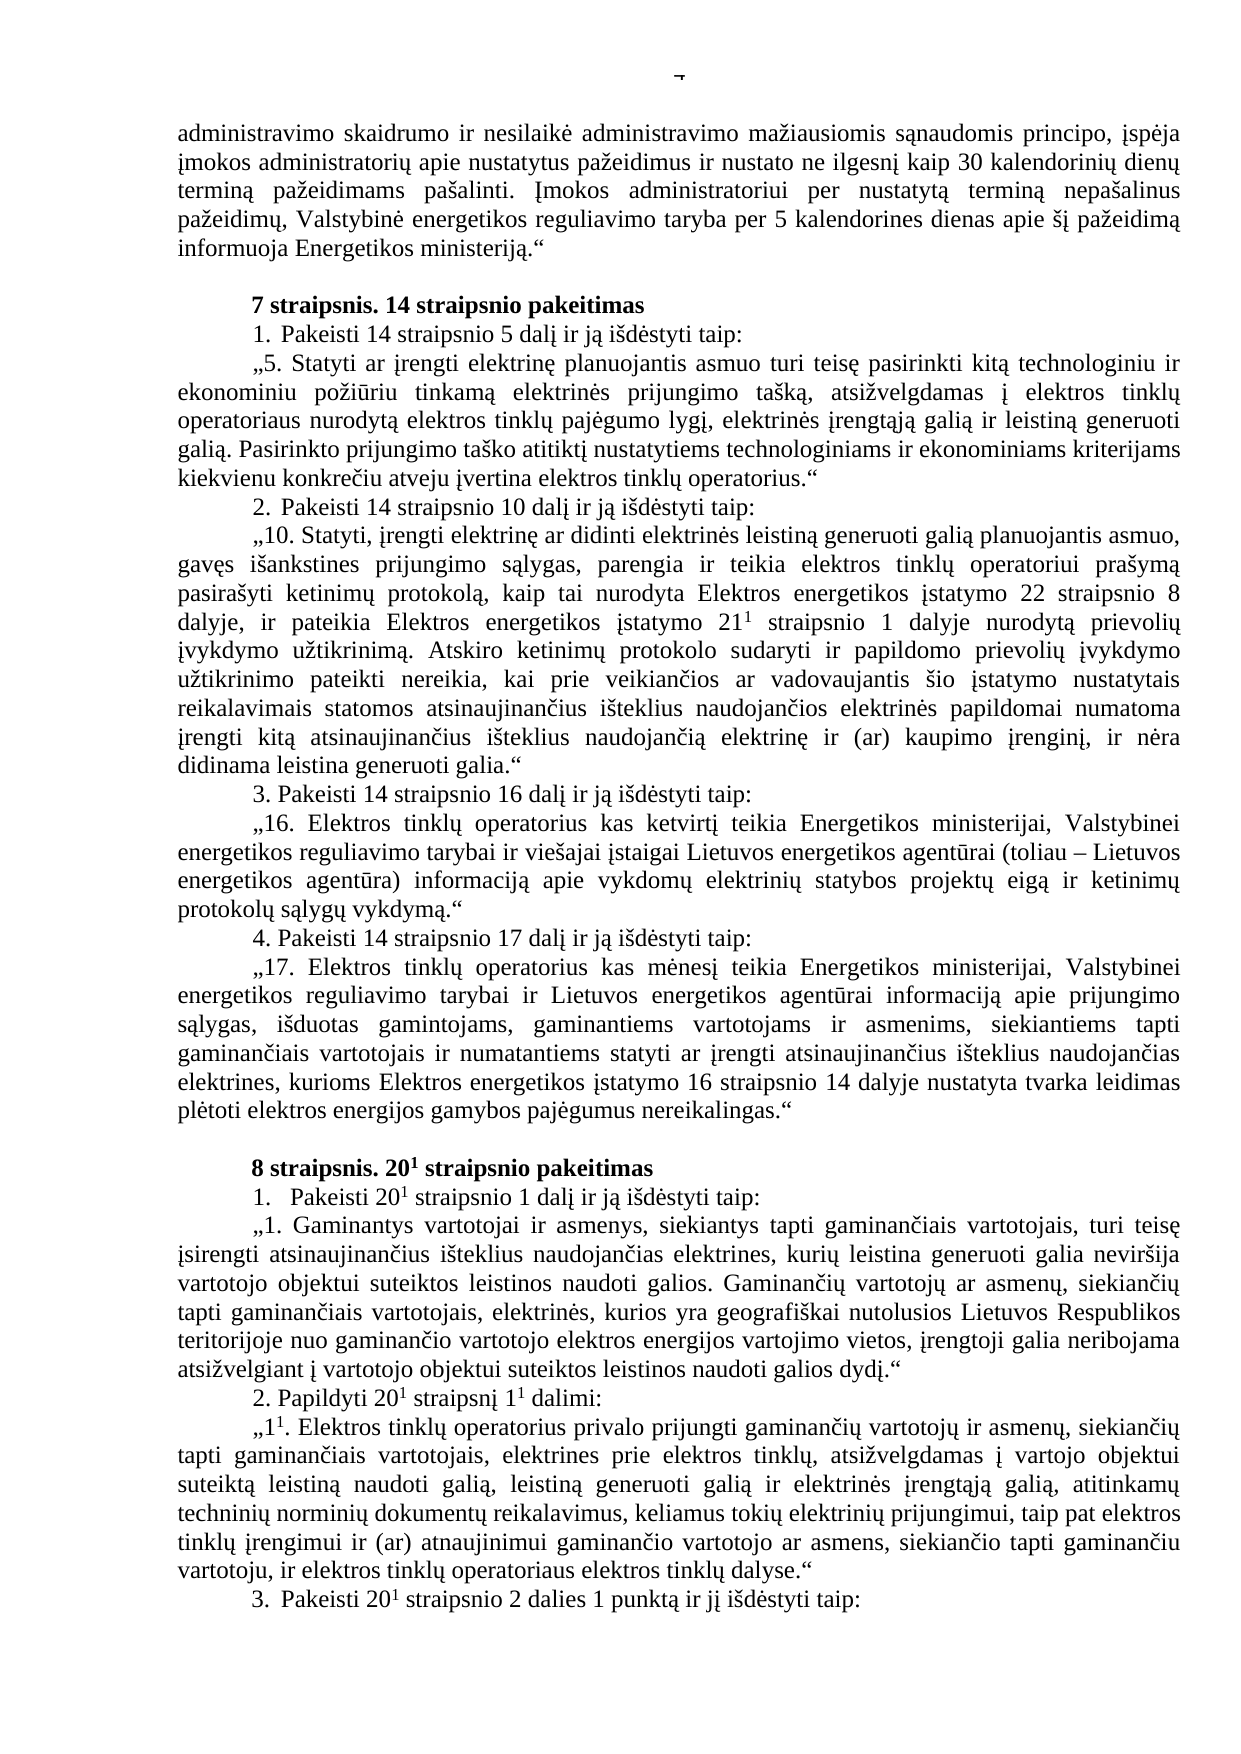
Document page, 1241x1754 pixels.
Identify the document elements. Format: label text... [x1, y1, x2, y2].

text 2. Papildyti 201 straipsnį 11 dalimi: [177, 1383, 1181, 1412]
text „11. Elektros tinklų operatorius privalo prijungti gaminančių vartotojų ir asmenų, siekiančių tapti gaminančiais vartotojais, elektrines prie elektros tinklų, atsižvelgdamas į vartojo objektui suteiktą leistiną naudoti galią, leistiną generuoti galią ir elektrinės įrengtąją galią, atitinkamų techninių norminių dokumentų reikalavimus, keliamus tokių elektrinių prijungimui, taip pat elektros tinklų įrengimui ir (ar) atnaujinimui gaminančio vartotojo ar asmens, siekiančio tapti gaminančiu vartotoju, ir elektros tinklų operatoriaus elektros tinklų dalyse.“ [177, 1412, 1181, 1584]
text 4. Pakeisti 14 straipsnio 17 dalį ir ją išdėstyti taip: [177, 923, 1181, 952]
text 1. Pakeisti 14 straipsnio 5 dalį ir ją išdėstyti taip: [177, 319, 1181, 348]
text 1. Pakeisti 201 straipsnio 1 dalį ir ją išdėstyti taip: [252, 1182, 1181, 1211]
text 8 straipsnis. 201 straipsnio pakeitimas [177, 1153, 1181, 1182]
text „5. Statyti ar įrengti elektrinę planuojantis asmuo turi teisę pasirinkti kitą technologiniu ir ekonominiu požiūriu tinkamą elektrinės prijungimo tašką, atsižvelgdamas į elektros tinklų operatoriaus nurodytą elektros tinklų pajėgumo lygį, elektrinės įrengtąją galią ir leistiną generuoti galią. Pasirinkto prijungimo taško atitiktį nustatytiems technologiniams ir ekonominiams kriterijams kiekvienu konkrečiu atveju įvertina elektros tinklų operatorius.“ [177, 348, 1181, 492]
text „1. Gaminantys vartotojai ir asmenys, siekiantys tapti gaminančiais vartotojais, turi teisę įsirengti atsinaujinančius išteklius naudojančias elektrines, kurių leistina generuoti galia neviršija vartotojo objektui suteiktos leistinos naudoti galios. Gaminančių vartotojų ar asmenų, siekiančių tapti gaminančiais vartotojais, elektrinės, kurios yra geografiškai nutolusios Lietuvos Respublikos teritorijoje nuo gaminančio vartotojo elektros energijos vartojimo vietos, įrengtoji galia neribojama atsižvelgiant į vartotojo objektui suteiktos leistinos naudoti galios dydį.“ [177, 1211, 1181, 1383]
text 3. Pakeisti 201 straipsnio 2 dalies 1 punktą ir jį išdėstyti taip: [177, 1584, 1181, 1613]
text 3. Pakeisti 14 straipsnio 16 dalį ir ją išdėstyti taip: [177, 779, 1181, 808]
text „17. Elektros tinklų operatorius kas mėnesį teikia Energetikos ministerijai, Valstybinei energetikos reguliavimo tarybai ir Lietuvos energetikos agentūrai informaciją apie prijungimo sąlygas, išduotas gamintojams, gaminantiems vartotojams ir asmenims, siekiantiems tapti gaminančiais vartotojais ir numatantiems statyti ar įrengti atsinaujinančius išteklius naudojančias elektrines, kurioms Elektros energetikos įstatymo 16 straipsnio 14 dalyje nustatyta tvarka leidimas plėtoti elektros energijos gamybos pajėgumus nereikalingas.“ [177, 952, 1181, 1124]
text „16. Elektros tinklų operatorius kas ketvirtį teikia Energetikos ministerijai, Valstybinei energetikos reguliavimo tarybai ir viešajai įstaigai Lietuvos energetikos agentūrai (toliau – Lietuvos energetikos agentūra) informaciją apie vykdomų elektrinių statybos projektų eigą ir ketinimų protokolų sąlygų vykdymą.“ [177, 808, 1181, 923]
text „10. Statyti, įrengti elektrinę ar didinti elektrinės leistiną generuoti galią planuojantis asmuo, gavęs išankstines prijungimo sąlygas, parengia ir teikia elektros tinklų operatoriui prašymą pasirašyti ketinimų protokolą, kaip tai nurodyta Elektros energetikos įstatymo 22 straipsnio 8 dalyje, ir pateikia Elektros energetikos įstatymo 211 straipsnio 1 dalyje nurodytą prievolių įvykdymo užtikrinimą. Atskiro ketinimų protokolo sudaryti ir papildomo prievolių įvykdymo užtikrinimo pateikti nereikia, kai prie veikiančios ar vadovaujantis šio įstatymo nustatytais reikalavimais statomos atsinaujinančius išteklius naudojančios elektrinės papildomai numatoma įrengti kitą atsinaujinančius išteklius naudojančią elektrinę ir (ar) kaupimo įrenginį, ir nėra didinama leistina generuoti galia.“ [177, 521, 1181, 779]
text 2. Pakeisti 14 straipsnio 10 dalį ir ją išdėstyti taip: [177, 492, 1181, 521]
text 7 straipsnis. 14 straipsnio pakeitimas [177, 291, 1181, 319]
text administravimo skaidrumo ir nesilaikė administravimo mažiausiomis sąnaudomis principo, įspėja įmokos administratorių apie nustatytus pažeidimus ir nustato ne ilgesnį kaip 30 kalendorinių dienų terminą pažeidimams pašalinti. Įmokos administratoriui per nustatytą terminą nepašalinus pažeidimų, Valstybinė energetikos reguliavimo taryba per 5 kalendorines dienas apie šį pažeidimą informuoja Energetikos ministeriją.“ [177, 118, 1181, 262]
